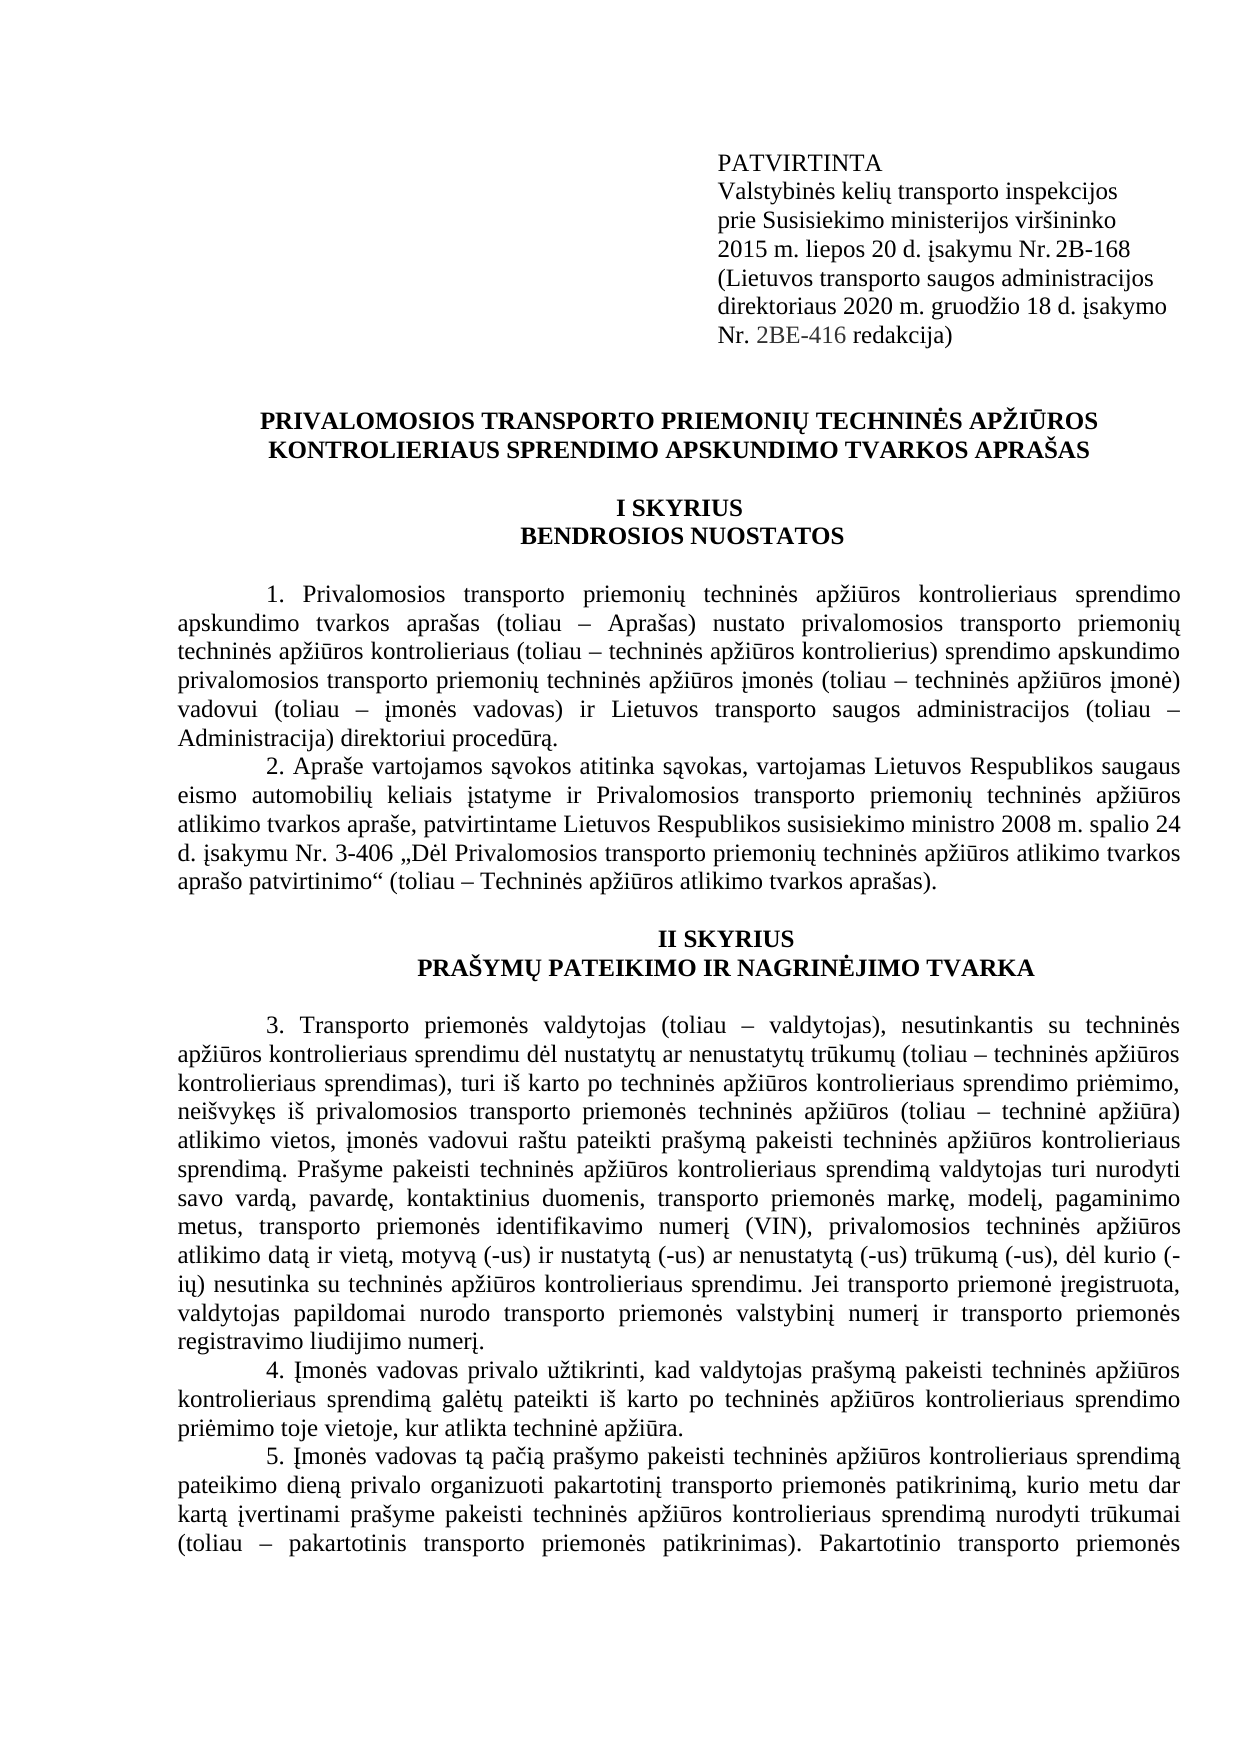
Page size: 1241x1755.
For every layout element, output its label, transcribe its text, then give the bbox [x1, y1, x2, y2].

text 3. Transporto priemonės valdytojas (toliau – valdytojas), nesutinkantis su techninės apžiūros kontrolieriaus sprendimu dėl nustatytų ar nenustatytų trūkumų (toliau – techninės apžiūros kontrolieriaus sprendimas), turi iš karto po techninės apžiūros kontrolieriaus sprendimo priėmimo, neišvykęs iš privalomosios transporto priemonės techninės apžiūros (toliau – techninė apžiūra) atlikimo vietos, įmonės vadovui raštu pateikti prašymą pakeisti techninės apžiūros kontrolieriaus sprendimą. Prašyme pakeisti techninės apžiūros kontrolieriaus sprendimą valdytojas turi nurodyti savo vardą, pavardę, kontaktinius duomenis, transporto priemonės markę, modelį, pagaminimo metus, transporto priemonės identifikavimo numerį (VIN), privalomosios techninės apžiūros atlikimo datą ir vietą, motyvą (-us) ir nustatytą (-us) ar nenustatytą (-us) trūkumą (-us), dėl kurio (-ių) nesutinka su techninės apžiūros kontrolieriaus sprendimu. Jei transporto priemonė įregistruota, valdytojas papildomai nurodo transporto priemonės valstybinį numerį ir transporto priemonės registravimo liudijimo numerį. [177, 1010, 1181, 1355]
text Valstybinės kelių transporto inspekcijos [582, 176, 1181, 205]
text 2015 m. liepos 20 d. įsakymu Nr. 2B-168 [582, 234, 1181, 263]
text (Lietuvos transporto saugos administracijos [582, 263, 1181, 291]
text II SKYRIUS [177, 924, 1181, 953]
text 5. Įmonės vadovas tą pačią prašymo pakeisti techninės apžiūros kontrolieriaus sprendimą pateikimo dieną privalo organizuoti pakartotinį transporto priemonės patikrinimą, kurio metu dar kartą įvertinami prašyme pakeisti techninės apžiūros kontrolieriaus sprendimą nurodyti trūkumai (toliau – pakartotinis transporto priemonės patikrinimas). Pakartotinio transporto priemonės [177, 1441, 1181, 1556]
text direktoriaus 2020 m. gruodžio 18 d. įsakymo [717, 291, 1181, 320]
text Nr. 2BE-416 redakcija) [717, 320, 1181, 349]
text BENDROSIOS NUOSTATOS [177, 521, 1181, 550]
text PRAŠYMŲ PATEIKIMO IR NAGRINĖJIMO TVARKA [177, 953, 1181, 981]
text 4. Įmonės vadovas privalo užtikrinti, kad valdytojas prašymą pakeisti techninės apžiūros kontrolieriaus sprendimą galėtų pateikti iš karto po techninės apžiūros kontrolieriaus sprendimo priėmimo toje vietoje, kur atlikta techninė apžiūra. [177, 1355, 1181, 1441]
text prie Susisiekimo ministerijos viršininko [582, 205, 1181, 234]
text PRIVALOMOSIOS TRANSPORTO PRIEMONIŲ TECHNINĖS APŽIŪROS KONTROLIERIAUS SPRENDIMO APSKUNDIMO TVARKOS APRAŠAS [177, 406, 1181, 464]
text PATVIRTINTA [582, 148, 1181, 176]
text 2. Apraše vartojamos sąvokos atitinka sąvokas, vartojamas Lietuvos Respublikos saugaus eismo automobilių keliais įstatyme ir Privalomosios transporto priemonių techninės apžiūros atlikimo tvarkos apraše, patvirtintame Lietuvos Respublikos susisiekimo ministro 2008 m. spalio 24 d. įsakymu Nr. 3-406 „Dėl Privalomosios transporto priemonių techninės apžiūros atlikimo tvarkos aprašo patvirtinimo“ (toliau – Techninės apžiūros atlikimo tvarkos aprašas). [177, 751, 1181, 895]
text I SKYRIUS [177, 493, 1181, 521]
text 1. Privalomosios transporto priemonių techninės apžiūros kontrolieriaus sprendimo apskundimo tvarkos aprašas (toliau – Aprašas) nustato privalomosios transporto priemonių techninės apžiūros kontrolieriaus (toliau – techninės apžiūros kontrolierius) sprendimo apskundimo privalomosios transporto priemonių techninės apžiūros įmonės (toliau – techninės apžiūros įmonė) vadovui (toliau – įmonės vadovas) ir Lietuvos transporto saugos administracijos (toliau – Administracija) direktoriui procedūrą. [177, 579, 1181, 751]
